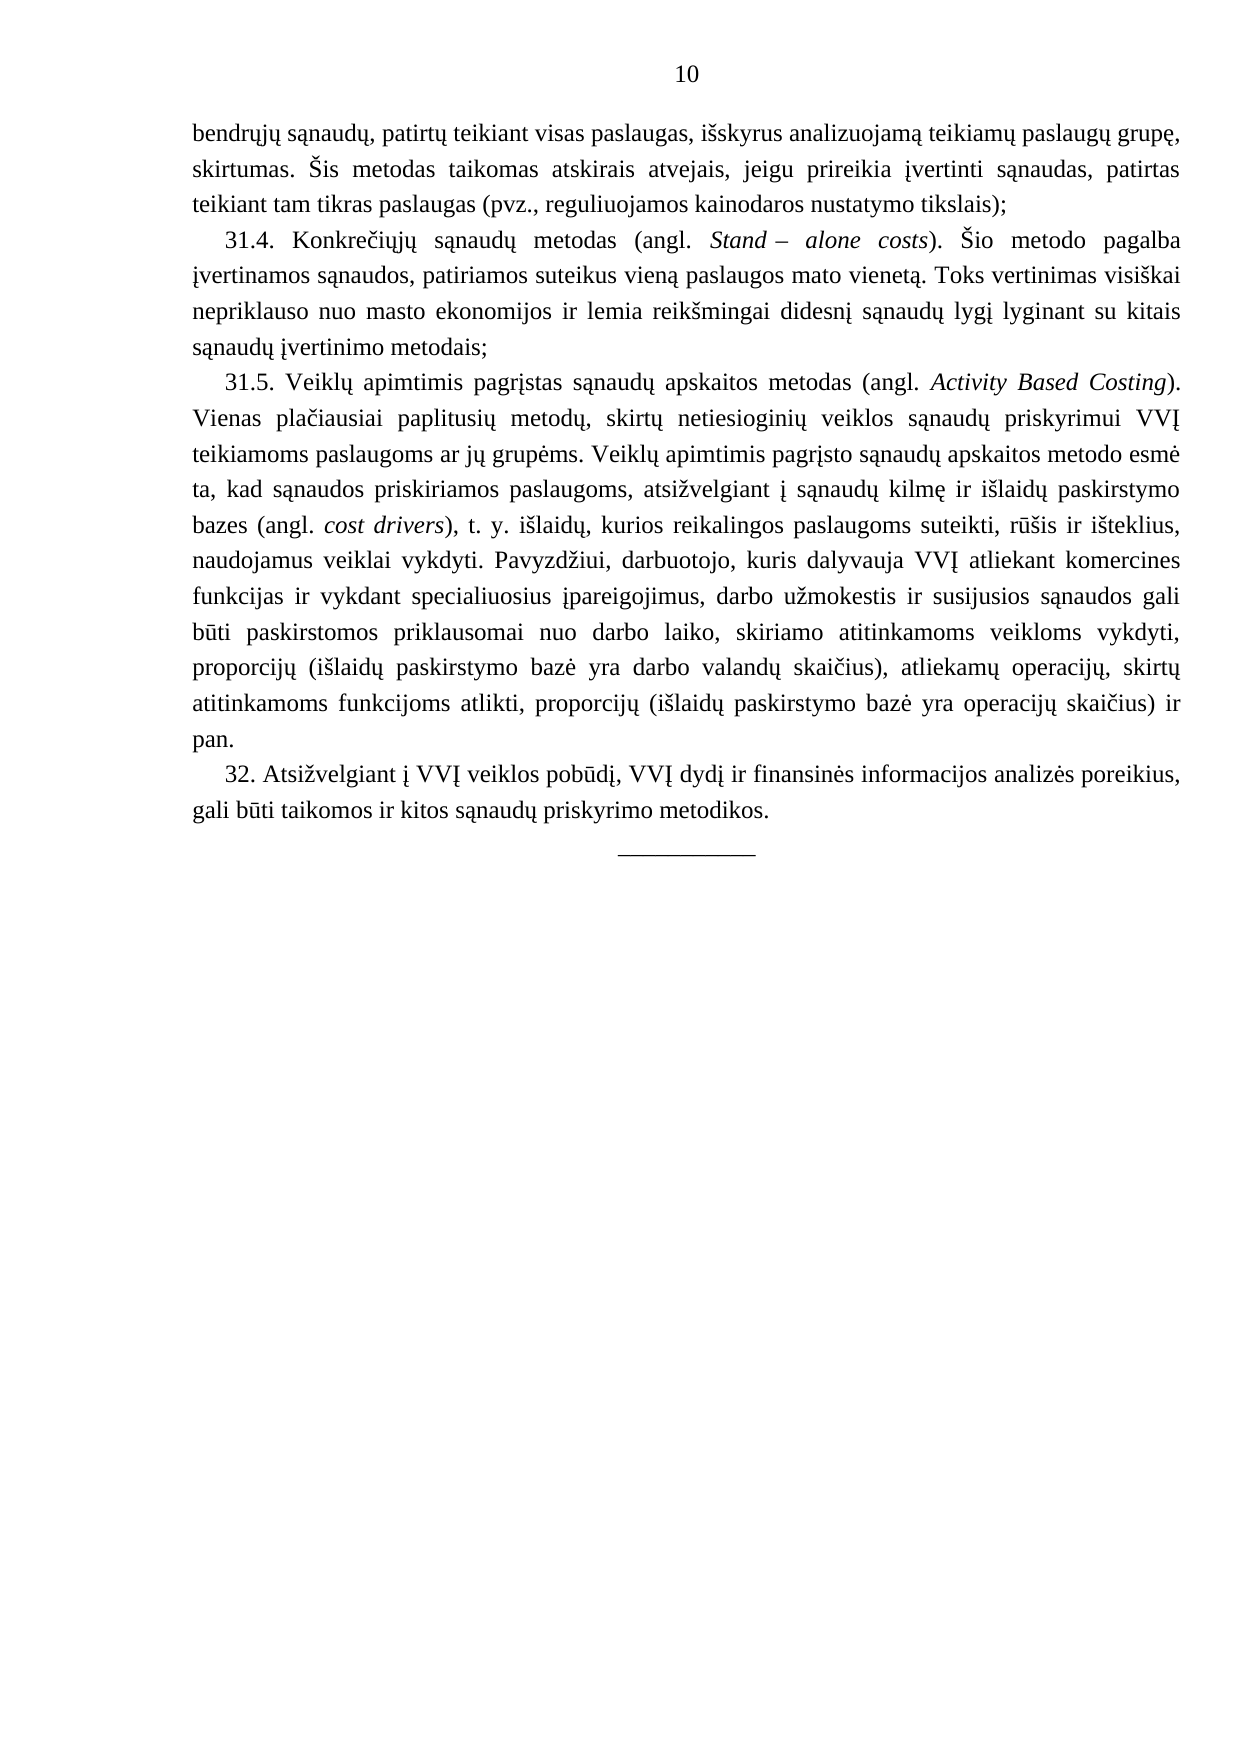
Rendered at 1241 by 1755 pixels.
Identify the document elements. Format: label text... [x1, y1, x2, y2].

text ___________ [192, 831, 1181, 859]
text 32. Atsižvelgiant į VVĮ veiklos pobūdį, VVĮ dydį ir finansinės informacijos analizės poreikius, gali būti taikomos ir kitos sąnaudų priskyrimo metodikos. [192, 759, 1181, 824]
text 31.4. Konkrečiųjų sąnaudų metodas (angl. Stand – alone costs). Šio metodo pagalba įvertinamos sąnaudos, patiriamos suteikus vieną paslaugos mato vienetą. Toks vertinimas visiškai nepriklauso nuo masto ekonomijos ir lemia reikšmingai didesnį sąnaudų lygį lyginant su kitais sąnaudų įvertinimo metodais; [192, 225, 1181, 361]
text 31.5. Veiklų apimtimis pagrįstas sąnaudų apskaitos metodas (angl. Activity Based Costing). Vienas plačiausiai paplitusių metodų, skirtų netiesioginių veiklos sąnaudų priskyrimui VVĮ teikiamoms paslaugoms ar jų grupėms. Veiklų apimtimis pagrįsto sąnaudų apskaitos metodo esmė ta, kad sąnaudos priskiriamos paslaugoms, atsižvelgiant į sąnaudų kilmę ir išlaidų paskirstymo bazes (angl. cost drivers), t. y. išlaidų, kurios reikalingos paslaugoms suteikti, rūšis ir išteklius, naudojamus veiklai vykdyti. Pavyzdžiui, darbuotojo, kuris dalyvauja VVĮ atliekant komercines funkcijas ir vykdant specialiuosius įpareigojimus, darbo užmokestis ir susijusios sąnaudos gali būti paskirstomos priklausomai nuo darbo laiko, skiriamo atitinkamoms veikloms vykdyti, proporcijų (išlaidų paskirstymo bazė yra darbo valandų skaičius), atliekamų operacijų, skirtų atitinkamoms funkcijoms atlikti, proporcijų (išlaidų paskirstymo bazė yra operacijų skaičius) ir pan. [192, 367, 1181, 752]
text bendrųjų sąnaudų, patirtų teikiant visas paslaugas, išskyrus analizuojamą teikiamų paslaugų grupę, skirtumas. Šis metodas taikomas atskirais atvejais, jeigu prireikia įvertinti sąnaudas, patirtas teikiant tam tikras paslaugas (pvz., reguliuojamos kainodaros nustatymo tikslais); [192, 118, 1181, 218]
